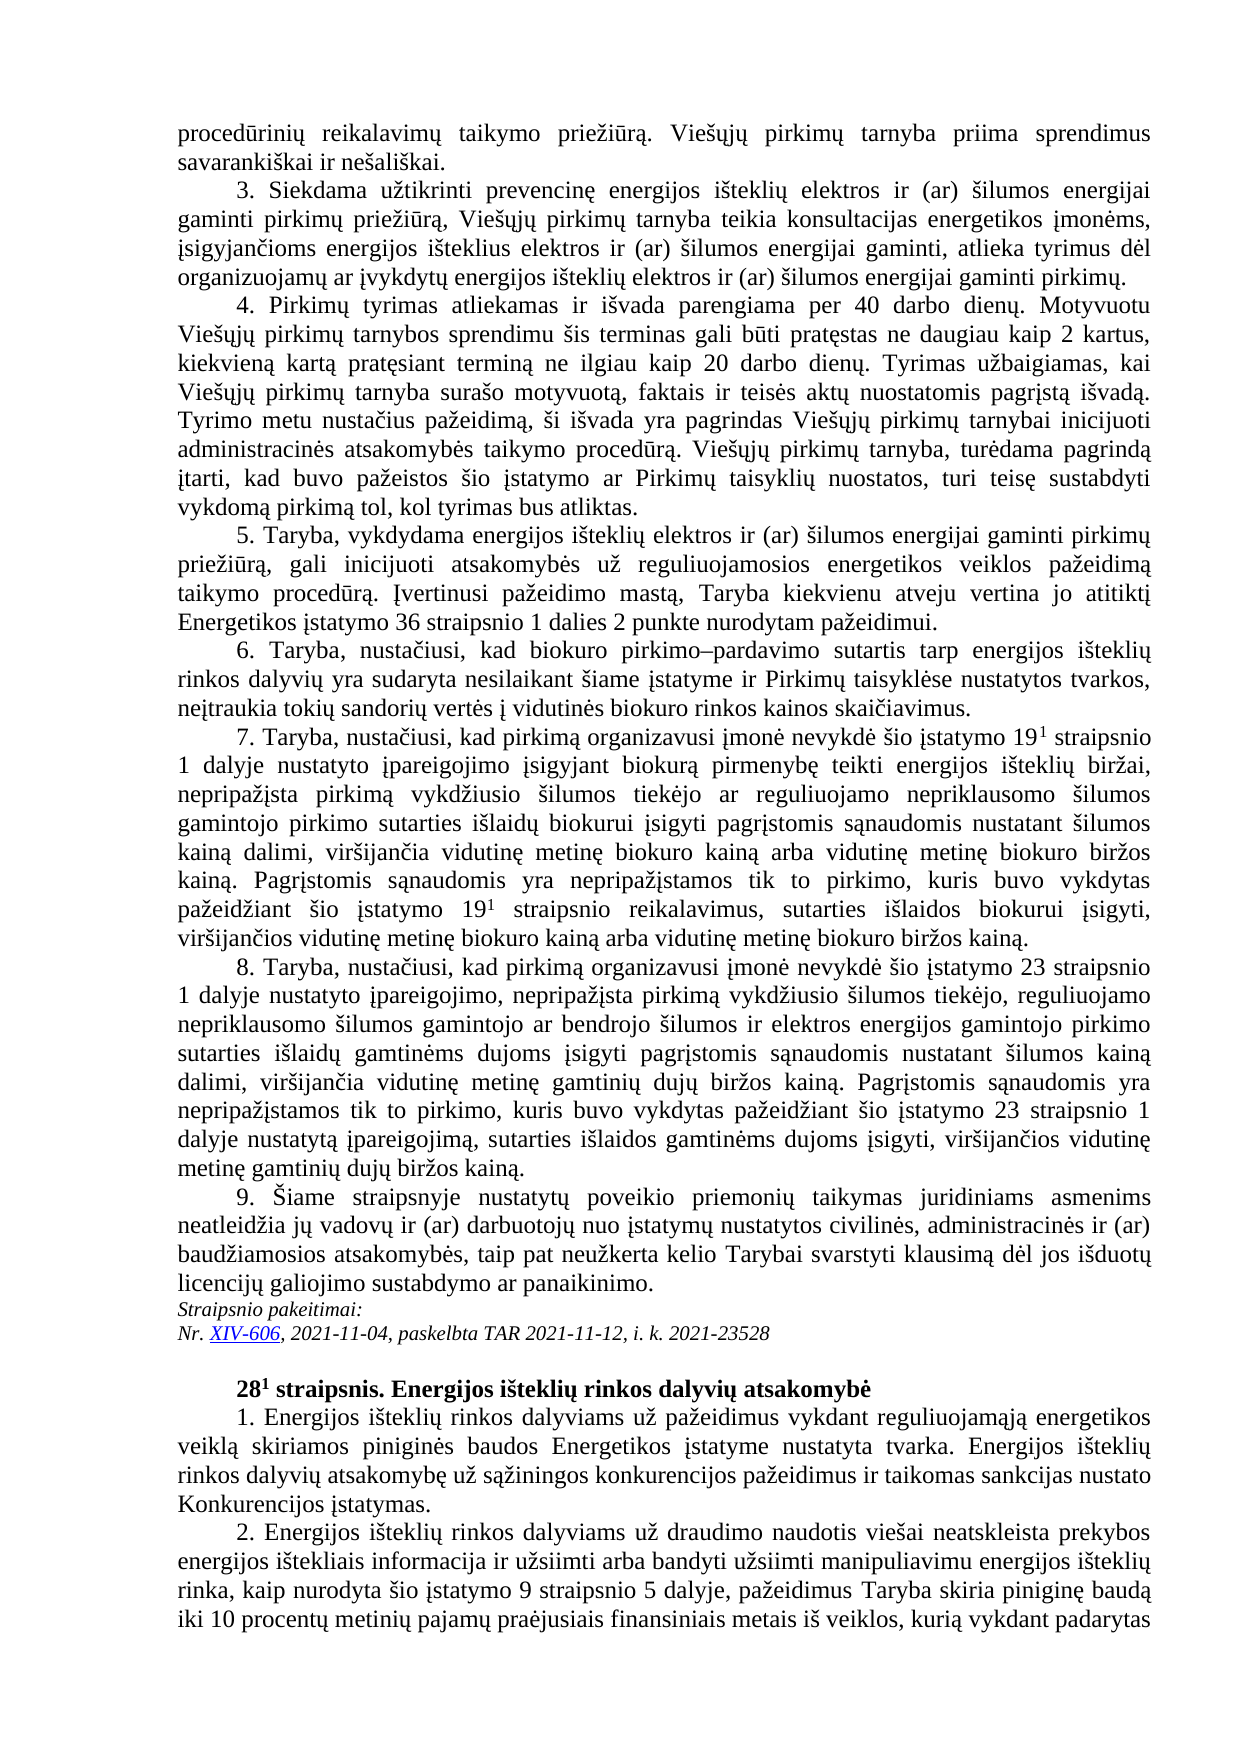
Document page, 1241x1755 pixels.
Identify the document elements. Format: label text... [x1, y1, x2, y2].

text 8. Taryba, nustačiusi, kad pirkimą organizavusi įmonė nevykdė šio įstatymo 23 straipsnio 1 dalyje nustatyto įpareigojimo, nepripažįsta pirkimą vykdžiusio šilumos tiekėjo, reguliuojamo nepriklausomo šilumos gamintojo ar bendrojo šilumos ir elektros energijos gamintojo pirkimo sutarties išlaidų gamtinėms dujoms įsigyti pagrįstomis sąnaudomis nustatant šilumos kainą dalimi, viršijančia vidutinę metinę gamtinių dujų biržos kainą. Pagrįstomis sąnaudomis yra nepripažįstamos tik to pirkimo, kuris buvo vykdytas pažeidžiant šio įstatymo 23 straipsnio 1 dalyje nustatytą įpareigojimą, sutarties išlaidos gamtinėms dujoms įsigyti, viršijančios vidutinę metinę gamtinių dujų biržos kainą. [177, 952, 1152, 1182]
text 281 straipsnis. Energijos išteklių rinkos dalyvių atsakomybė [177, 1374, 1152, 1402]
text 4. Pirkimų tyrimas atliekamas ir išvada parengiama per 40 darbo dienų. Motyvuotu Viešųjų pirkimų tarnybos sprendimu šis terminas gali būti pratęstas ne daugiau kaip 2 kartus, kiekvieną kartą pratęsiant terminą ne ilgiau kaip 20 darbo dienų. Tyrimas užbaigiamas, kai Viešųjų pirkimų tarnyba surašo motyvuotą, faktais ir teisės aktų nuostatomis pagrįstą išvadą. Tyrimo metu nustačius pažeidimą, ši išvada yra pagrindas Viešųjų pirkimų tarnybai inicijuoti administracinės atsakomybės taikymo procedūrą. Viešųjų pirkimų tarnyba, turėdama pagrindą įtarti, kad buvo pažeistos šio įstatymo ar Pirkimų taisyklių nuostatos, turi teisę sustabdyti vykdomą pirkimą tol, kol tyrimas bus atliktas. [177, 291, 1152, 521]
text 2. Energijos išteklių rinkos dalyviams už draudimo naudotis viešai neatskleista prekybos energijos ištekliais informacija ir užsiimti arba bandyti užsiimti manipuliavimu energijos išteklių rinka, kaip nurodyta šio įstatymo 9 straipsnio 5 dalyje, pažeidimus Taryba skiria piniginę baudą iki 10 procentų metinių pajamų praėjusiais finansiniais metais iš veiklos, kurią vykdant padarytas [177, 1517, 1152, 1632]
text 7. Taryba, nustačiusi, kad pirkimą organizavusi įmonė nevykdė šio įstatymo 191 straipsnio 1 dalyje nustatyto įpareigojimo įsigyjant biokurą pirmenybę teikti energijos išteklių biržai, nepripažįsta pirkimą vykdžiusio šilumos tiekėjo ar reguliuojamo nepriklausomo šilumos gamintojo pirkimo sutarties išlaidų biokurui įsigyti pagrįstomis sąnaudomis nustatant šilumos kainą dalimi, viršijančia vidutinę metinę biokuro kainą arba vidutinę metinę biokuro biržos kainą. Pagrįstomis sąnaudomis yra nepripažįstamos tik to pirkimo, kuris buvo vykdytas pažeidžiant šio įstatymo 191 straipsnio reikalavimus, sutarties išlaidos biokurui įsigyti, viršijančios vidutinę metinę biokuro kainą arba vidutinę metinę biokuro biržos kainą. [177, 722, 1152, 952]
text Nr. XIV-606, 2021-11-04, paskelbta TAR 2021-11-12, i. k. 2021-23528 [177, 1321, 1152, 1345]
text Straipsnio pakeitimai: [177, 1297, 1152, 1321]
text 9. Šiame straipsnyje nustatytų poveikio priemonių taikymas juridiniams asmenims neatleidžia jų vadovų ir (ar) darbuotojų nuo įstatymų nustatytos civilinės, administracinės ir (ar) baudžiamosios atsakomybės, taip pat neužkerta kelio Tarybai svarstyti klausimą dėl jos išduotų licencijų galiojimo sustabdymo ar panaikinimo. [177, 1182, 1152, 1297]
text 6. Taryba, nustačiusi, kad biokuro pirkimo–pardavimo sutartis tarp energijos išteklių rinkos dalyvių yra sudaryta nesilaikant šiame įstatyme ir Pirkimų taisyklėse nustatytos tvarkos, neįtraukia tokių sandorių vertės į vidutinės biokuro rinkos kainos skaičiavimus. [177, 636, 1152, 722]
text procedūrinių reikalavimų taikymo priežiūrą. Viešųjų pirkimų tarnyba priima sprendimus savarankiškai ir nešališkai. [177, 118, 1152, 176]
text 5. Taryba, vykdydama energijos išteklių elektros ir (ar) šilumos energijai gaminti pirkimų priežiūrą, gali inicijuoti atsakomybės už reguliuojamosios energetikos veiklos pažeidimą taikymo procedūrą. Įvertinusi pažeidimo mastą, Taryba kiekvienu atveju vertina jo atitiktį Energetikos įstatymo 36 straipsnio 1 dalies 2 punkte nurodytam pažeidimui. [177, 521, 1152, 636]
text 3. Siekdama užtikrinti prevencinę energijos išteklių elektros ir (ar) šilumos energijai gaminti pirkimų priežiūrą, Viešųjų pirkimų tarnyba teikia konsultacijas energetikos įmonėms, įsigyjančioms energijos išteklius elektros ir (ar) šilumos energijai gaminti, atlieka tyrimus dėl organizuojamų ar įvykdytų energijos išteklių elektros ir (ar) šilumos energijai gaminti pirkimų. [177, 176, 1152, 291]
text 1. Energijos išteklių rinkos dalyviams už pažeidimus vykdant reguliuojamąją energetikos veiklą skiriamos piniginės baudos Energetikos įstatyme nustatyta tvarka. Energijos išteklių rinkos dalyvių atsakomybę už sąžiningos konkurencijos pažeidimus ir taikomas sankcijas nustato Konkurencijos įstatymas. [177, 1402, 1152, 1517]
